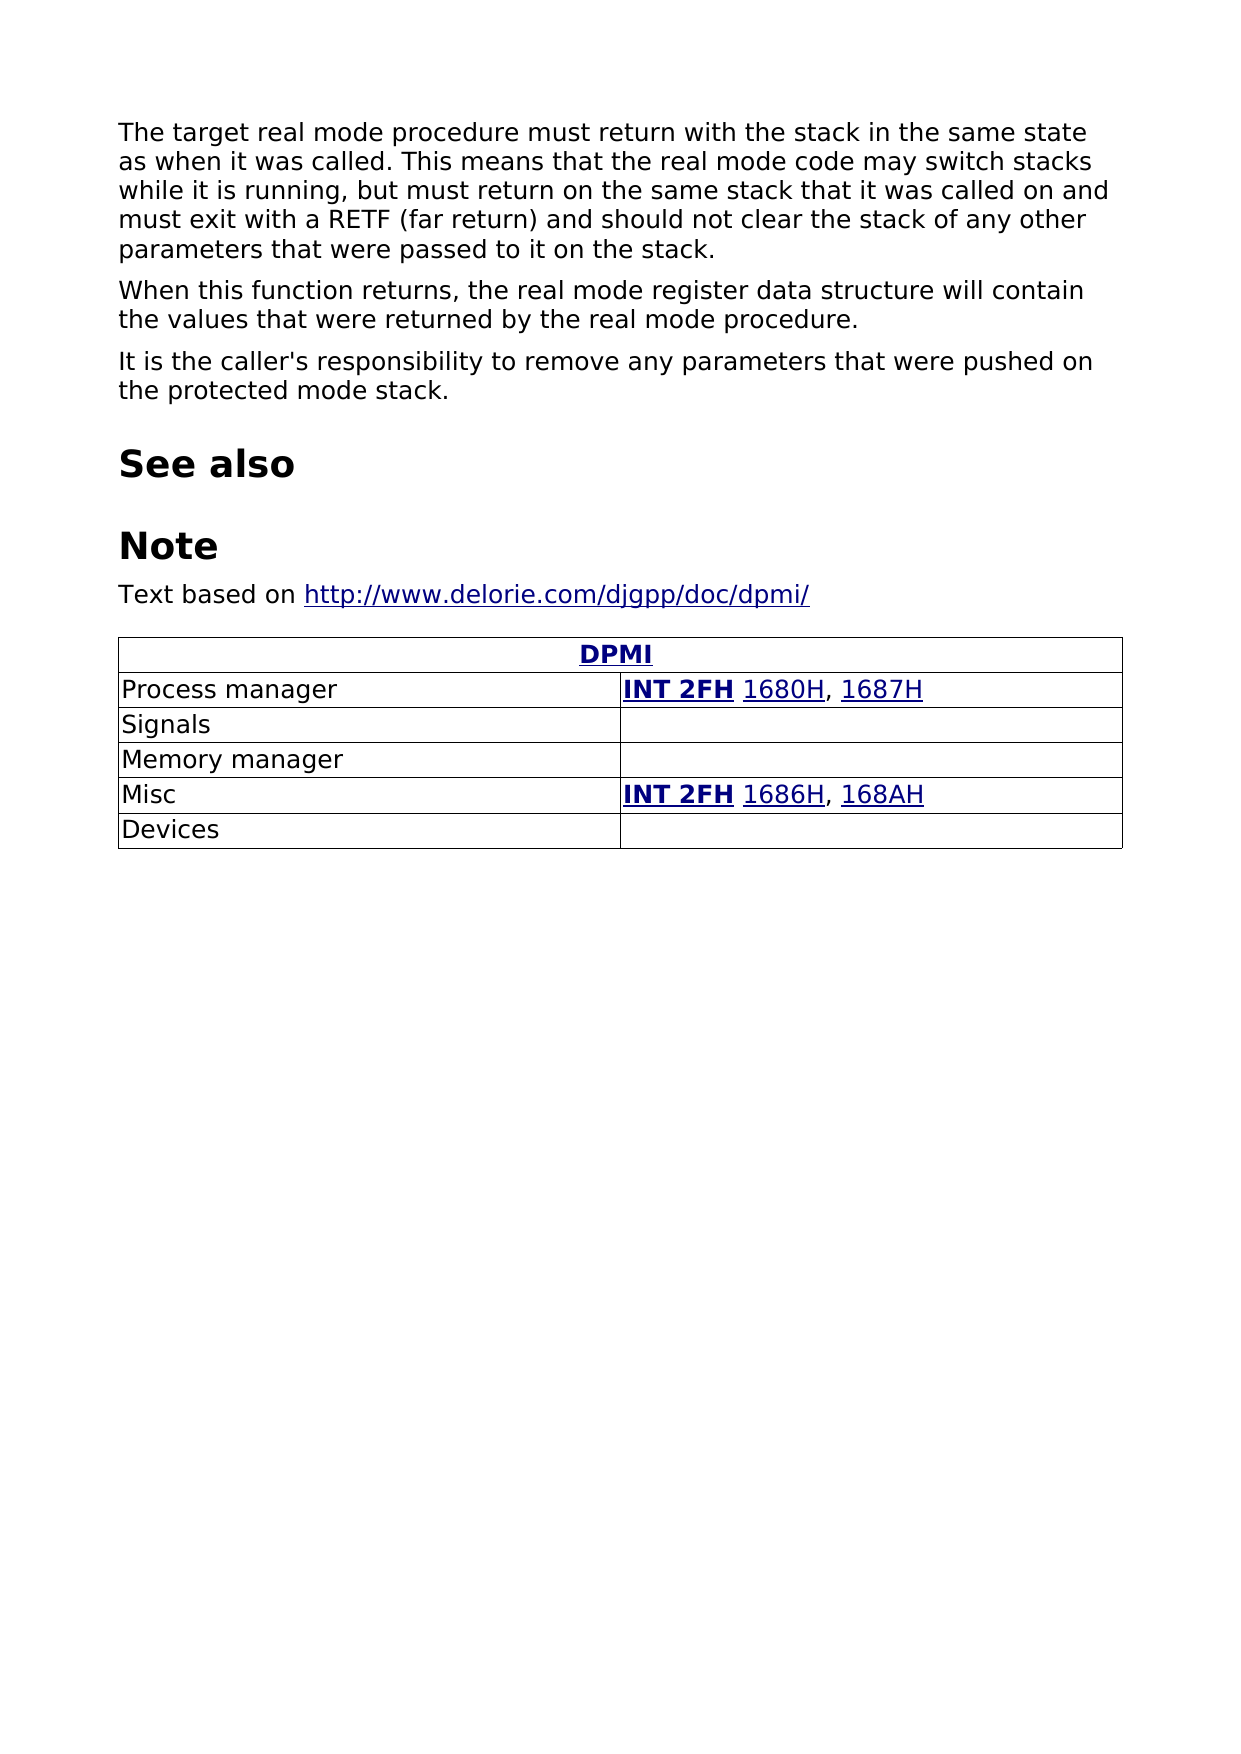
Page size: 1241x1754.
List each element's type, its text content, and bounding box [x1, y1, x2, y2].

text Text based on http://www.delorie.com/djgpp/doc/dpmi/ [118, 580, 1122, 609]
subtitle Note [118, 524, 1122, 568]
subtitle See also [118, 443, 1122, 487]
table_header DPMI [119, 638, 1122, 672]
table_cell INT 2FH 1686H, 168AH [621, 778, 1122, 812]
table_cell [621, 708, 1122, 742]
table_cell [621, 814, 1122, 847]
table_cell INT 2FH 1680H, 1687H [621, 673, 1122, 707]
table_cell Memory manager [119, 743, 620, 777]
text When this function returns, the real mode register data structure will contain the values that were returned by the real mode procedure. [118, 276, 1122, 335]
table_cell Misc [119, 778, 620, 812]
table_cell Process manager [119, 673, 620, 707]
table_cell Signals [119, 708, 620, 742]
text It is the caller's responsibility to remove any parameters that were pushed on the protected mode stack. [118, 347, 1122, 406]
table_cell Devices [119, 814, 620, 847]
table_cell [621, 743, 1122, 777]
text The target real mode procedure must return with the stack in the same state as when it was called. This means that the real mode code may switch stacks while it is running, but must return on the same stack that it was called on and must exit with a RETF (far return) and should not clear the stack of any other parameters that were passed to it on the stack. [118, 118, 1122, 264]
